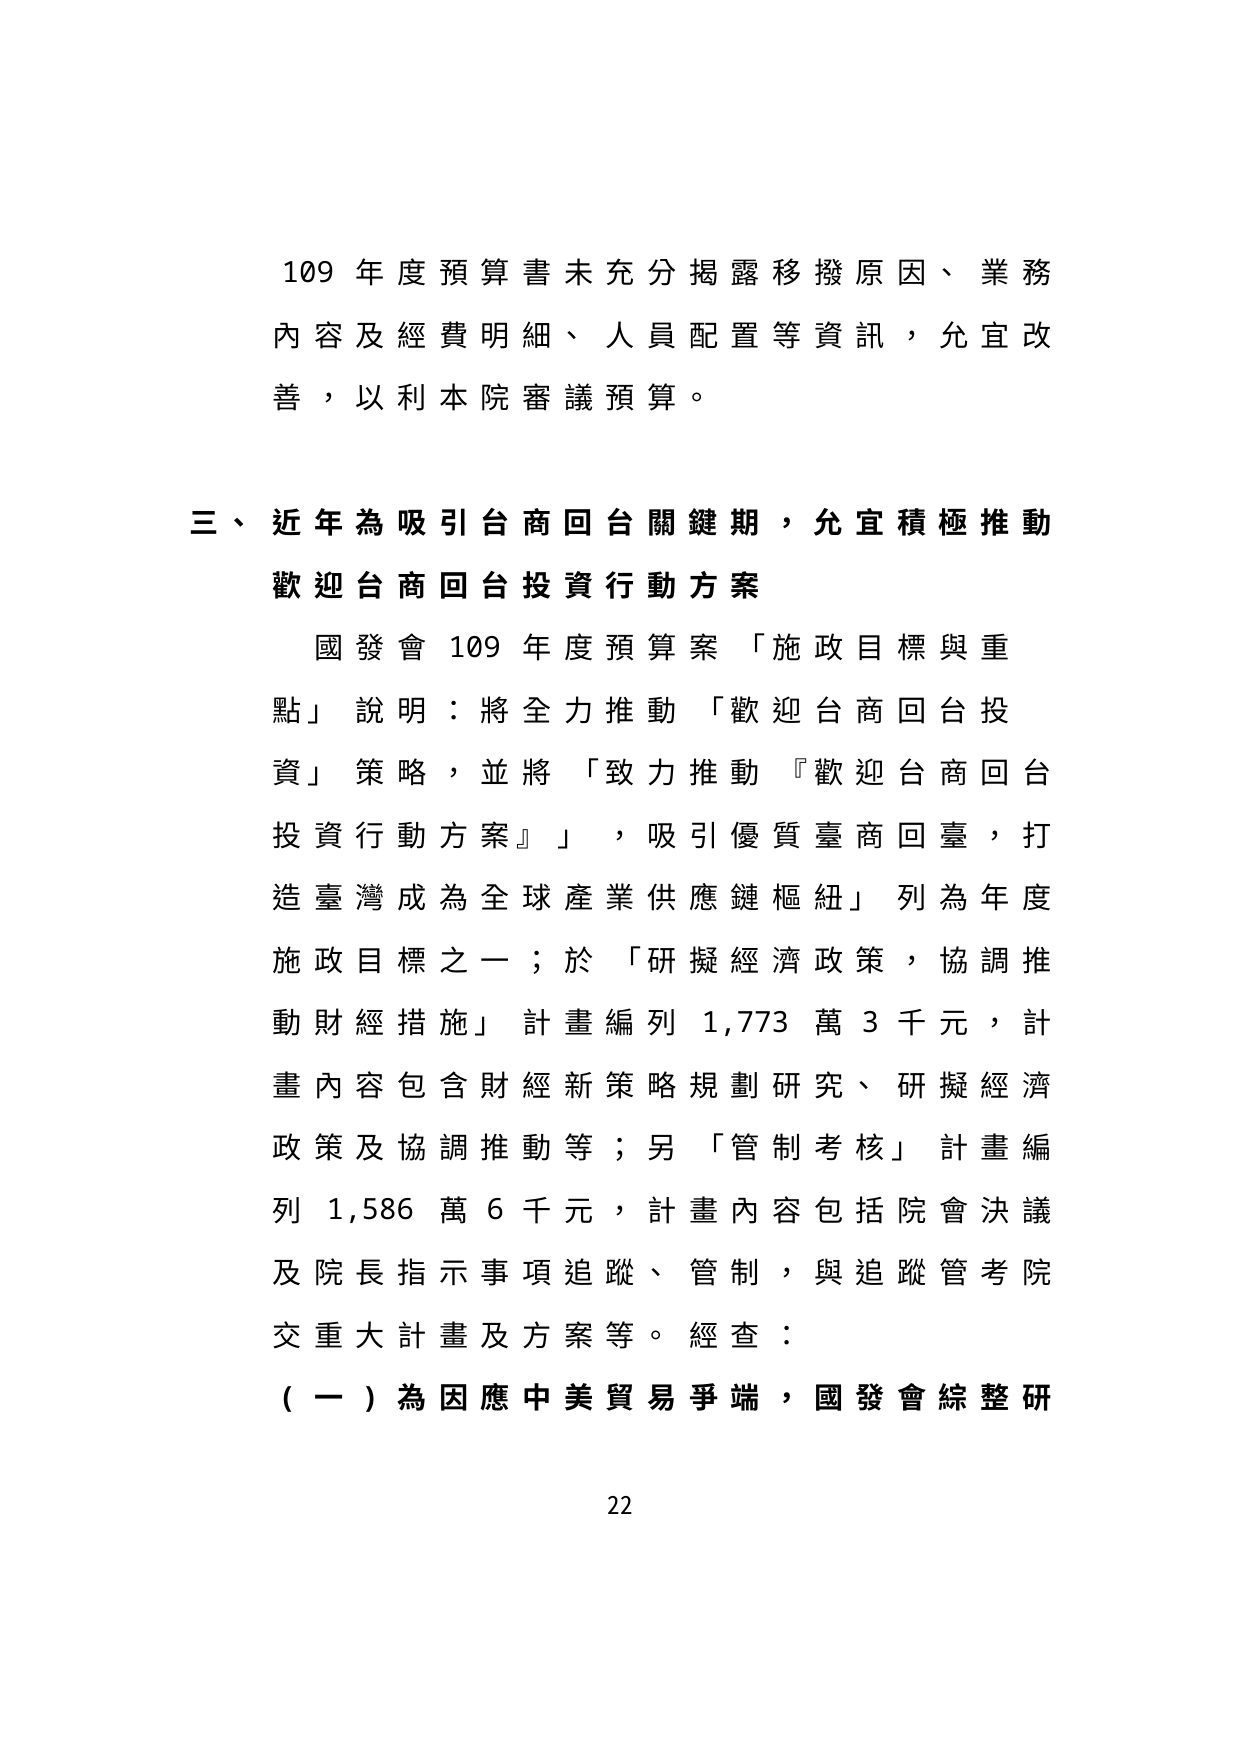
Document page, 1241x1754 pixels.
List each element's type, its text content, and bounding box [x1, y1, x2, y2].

text 三、近年為吸引台商回台關鍵期，允宜積極推動歡迎台商回台投資行動方案 [183, 479, 1058, 604]
text (一)為因應中美貿易爭端，國發會綜整研 [242, 1354, 1058, 1417]
text 國發會109年度預算案「施政目標與重點」說明：將全力推動「歡迎台商回台投資」策略，並將「致力推動『歡迎台商回台投資行動方案』」，吸引優質臺商回臺，打造臺灣成為全球產業供應鏈樞紐」列為年度施政目標之一；於「研擬經濟政策，協調推動財經措施」計畫編列1,773萬3千元，計畫內容包含財經新策略規劃研究、研擬經濟政策及協調推動等；另「管制考核」計畫編列1,586萬6千元，計畫內容包括院會決議及院長指示事項追蹤、管制，與追蹤管考院交重大計畫及方案等。經查： [242, 604, 1058, 1354]
text 109年度預算書未充分揭露移撥原因、業務內容及經費明細、人員配置等資訊，允宜改善，以利本院審議預算。 [242, 229, 1058, 417]
